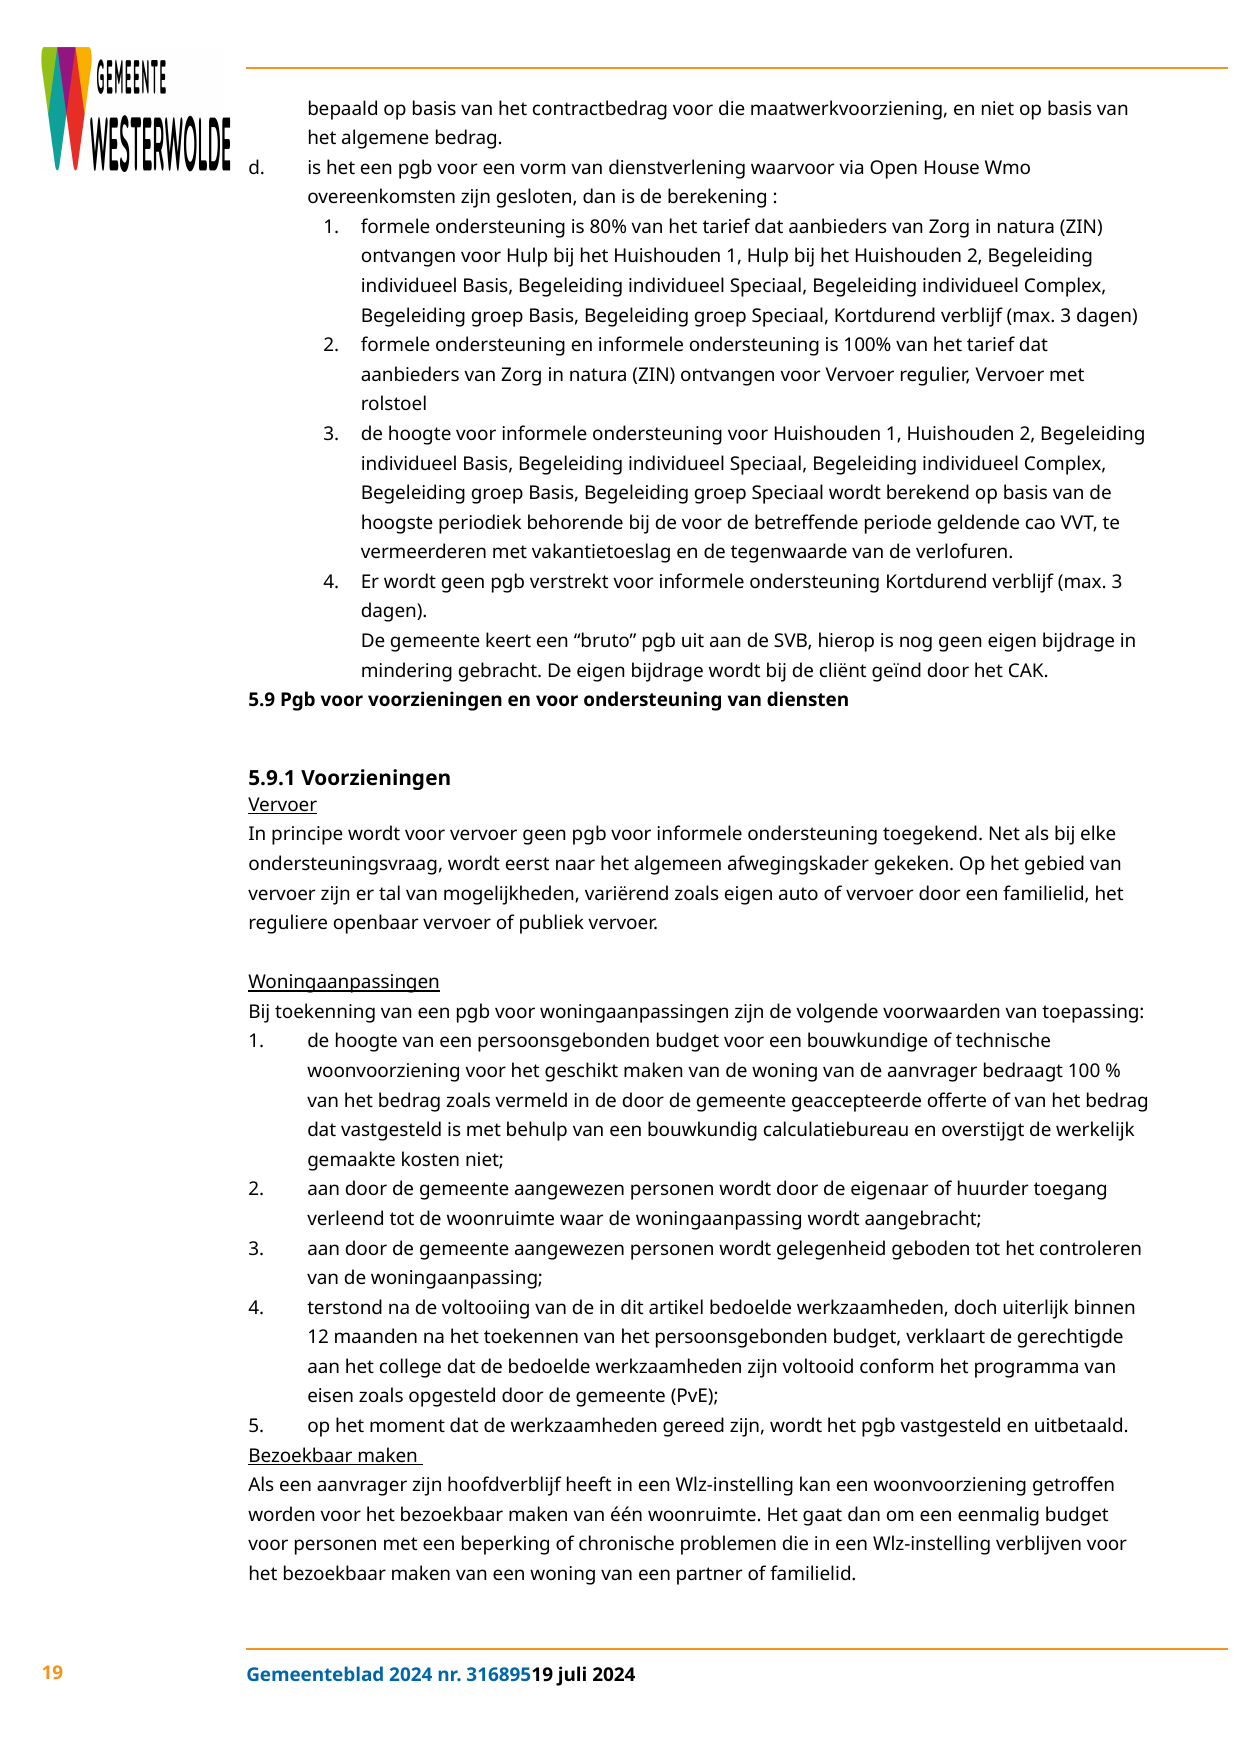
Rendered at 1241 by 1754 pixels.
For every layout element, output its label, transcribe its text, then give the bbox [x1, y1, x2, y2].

text In principe wordt voor vervoer geen pgb voor informele ondersteuning toegekend. Net als bij elke ondersteuningsvraag, wordt eerst naar het algemeen afwegingskader gekeken. Op het gebied van vervoer zijn er tal van mogelijkheden, variërend zoals eigen auto of vervoer door een familielid, het reguliere openbaar vervoer of publiek vervoer. [248, 821, 1152, 935]
list de hoogte voor informele ondersteuning voor Huishouden 1, Huishouden 2, Begeleiding individueel Basis, Begeleiding individueel Speciaal, Begeleiding individueel Complex, Begeleiding groep Basis, Begeleiding groep Speciaal wordt berekend op basis van de hoogste periodiek behorende bij de voor de betreffende periode geldende cao VVT, te vermeerderen met vakantietoeslag en de tegenwaarde van de verlofuren. [323, 420, 1152, 564]
list bepaald op basis van het contractbedrag voor die maatwerkvoorziening, en niet op basis van het algemene bedrag. [248, 95, 1152, 150]
list is het een pgb voor een vorm van dienstverlening waarvoor via Open House Wmo overeenkomsten zijn gesloten, dan is de berekening : [248, 154, 1152, 209]
list de hoogte van een persoonsgebonden budget voor een bouwkundige of technische woonvoorziening voor het geschikt maken van de woning van de aanvrager bedraagt 100 % van het bedrag zoals vermeld in de door de gemeente geaccepteerde offerte of van het bedrag dat vastgesteld is met behulp van een bouwkundig calculatiebureau en overstijgt de werkelijk gemaakte kosten niet; [248, 1028, 1152, 1172]
text Bezoekbaar maken [248, 1442, 1152, 1468]
text 5.9 Pgb voor voorzieningen en voor ondersteuning van diensten [248, 686, 1152, 712]
list formele ondersteuning is 80% van het tarief dat aanbieders van Zorg in natura (ZIN) ontvangen voor Hulp bij het Huishouden 1, Hulp bij het Huishouden 2, Begeleiding individueel Basis, Begeleiding individueel Speciaal, Begeleiding individueel Complex, Begeleiding groep Basis, Begeleiding groep Speciaal, Kortdurend verblijf (max. 3 dagen) [323, 213, 1152, 328]
list formele ondersteuning en informele ondersteuning is 100% van het tarief dat aanbieders van Zorg in natura (ZIN) ontvangen voor Vervoer regulier, Vervoer met rolstoel [323, 331, 1152, 416]
text 5.9.1 Voorzieningen [248, 763, 1152, 791]
list terstond na de voltooiing van de in dit artikel bedoelde werkzaamheden, doch uiterlijk binnen 12 maanden na het toekennen van het persoonsgebonden budget, verklaart de gerechtigde aan het college dat de bedoelde werkzaamheden zijn voltooid conform het programma van eisen zoals opgesteld door de gemeente (PvE); [248, 1294, 1152, 1408]
picture [41, 47, 231, 172]
list aan door de gemeente aangewezen personen wordt door de eigenaar of huurder toegang verleend tot de woonruimte waar de woningaanpassing wordt aangebracht; [248, 1176, 1152, 1231]
text Als een aanvrager zijn hoofdverblijf heeft in een Wlz-instelling kan een woonvoorziening getroffen worden voor het bezoekbaar maken van één woonruimte. Het gaat dan om een eenmalig budget voor personen met een beperking of chronische problemen die in een Wlz-instelling verblijven voor het bezoekbaar maken van een woning van een partner of familielid. [248, 1471, 1152, 1586]
text Bij toekenning van een pgb voor woningaanpassingen zijn de volgende voorwaarden van toepassing: [248, 998, 1152, 1024]
list Er wordt geen pgb verstrekt voor informele ondersteuning Kortdurend verblijf (max. 3 dagen). [323, 568, 1152, 623]
text Woningaanpassingen [248, 968, 1152, 994]
list aan door de gemeente aangewezen personen wordt gelegenheid geboden tot het controleren van de woningaanpassing; [248, 1235, 1152, 1290]
list op het moment dat de werkzaamheden gereed zijn, wordt het pgb vastgesteld en uitbetaald. [248, 1412, 1152, 1438]
list De gemeente keert een “bruto” pgb uit aan de SVB, hierop is nog geen eigen bijdrage in mindering gebracht. De eigen bijdrage wordt bij de cliënt geïnd door het CAK. [323, 627, 1152, 683]
text Vervoer [248, 791, 1152, 817]
